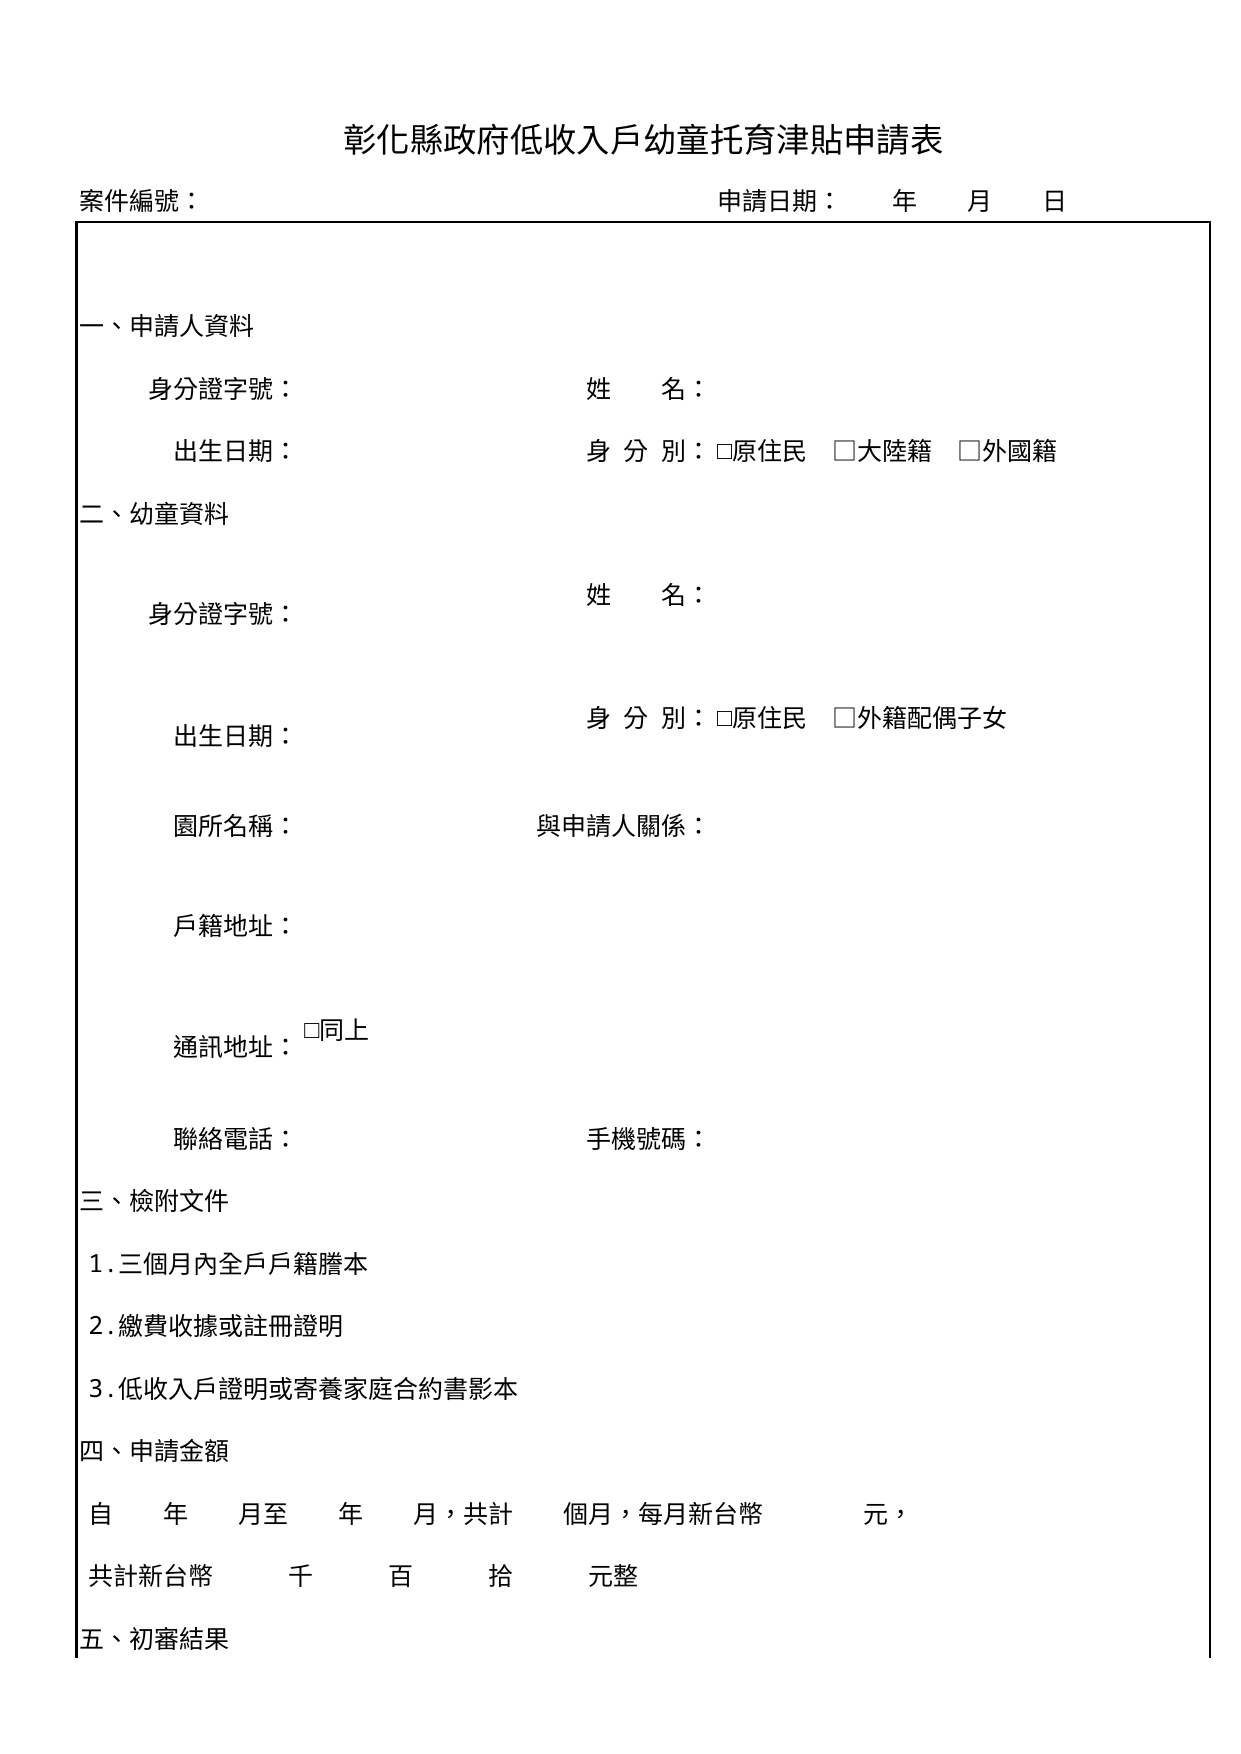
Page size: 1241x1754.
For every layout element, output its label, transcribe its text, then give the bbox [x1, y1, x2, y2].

table_cell [78, 1471, 85, 1596]
table_cell 與申請人關係： [483, 755, 714, 846]
table_cell 身 分 別： [483, 408, 714, 471]
table_cell 戶籍地址： [85, 846, 301, 946]
table_cell 1.三個月內全戶戶籍謄本 2.繳費收據或註冊證明 3.低收入戶證明或寄養家庭合約書影本 [85, 1221, 1209, 1408]
table_cell [301, 1066, 482, 1158]
table_cell 身分證字號： [85, 346, 301, 408]
table_cell [714, 533, 1209, 634]
table_cell 身分證字號： [85, 533, 301, 634]
table_cell [78, 533, 85, 1158]
table_cell [78, 408, 85, 471]
table_cell 申請日期： 年 月 日 [714, 158, 1210, 221]
table_cell 三、檢附文件 [78, 1158, 1209, 1221]
table_cell 姓 名： [483, 533, 714, 634]
table_cell 五、初審結果 [78, 1596, 1209, 1658]
table_cell 出生日期： [85, 408, 301, 471]
table_cell [714, 1066, 1209, 1158]
table_cell [301, 533, 482, 634]
table_cell 四、申請金額 [78, 1408, 1209, 1471]
table_cell 案件編號： [76, 158, 714, 221]
table_cell [301, 755, 482, 846]
table_cell [301, 846, 1209, 946]
table_cell 一、申請人資料 [78, 223, 1209, 346]
table_cell [78, 1221, 85, 1408]
table_cell 園所名稱： [85, 755, 301, 846]
table_cell □同上 [301, 946, 1209, 1066]
table_cell [301, 346, 482, 408]
table_cell [714, 755, 1209, 846]
table_cell [301, 408, 482, 471]
table_cell 手機號碼： [483, 1066, 714, 1158]
table_cell □原住民 □外籍配偶子女 [714, 634, 1209, 755]
table_cell 自 年 月至 年 月，共計 個月，每月新台幣 元， 共計新台幣 千 百 拾 元整 [85, 1471, 1209, 1596]
table_cell 二、幼童資料 [78, 471, 1209, 533]
table_cell 姓 名： [483, 346, 714, 408]
table_cell 通訊地址： [85, 946, 301, 1066]
table_header 彰化縣政府低收入戶幼童托育津貼申請表 [76, 96, 1210, 158]
table_cell [714, 346, 1209, 408]
table_cell 出生日期： [85, 634, 301, 755]
table_cell [78, 346, 85, 408]
table_cell 聯絡電話： [85, 1066, 301, 1158]
table_cell □原住民 □大陸籍 □外國籍 [714, 408, 1209, 471]
table_cell 身 分 別： [483, 634, 714, 755]
table_cell [301, 634, 482, 755]
